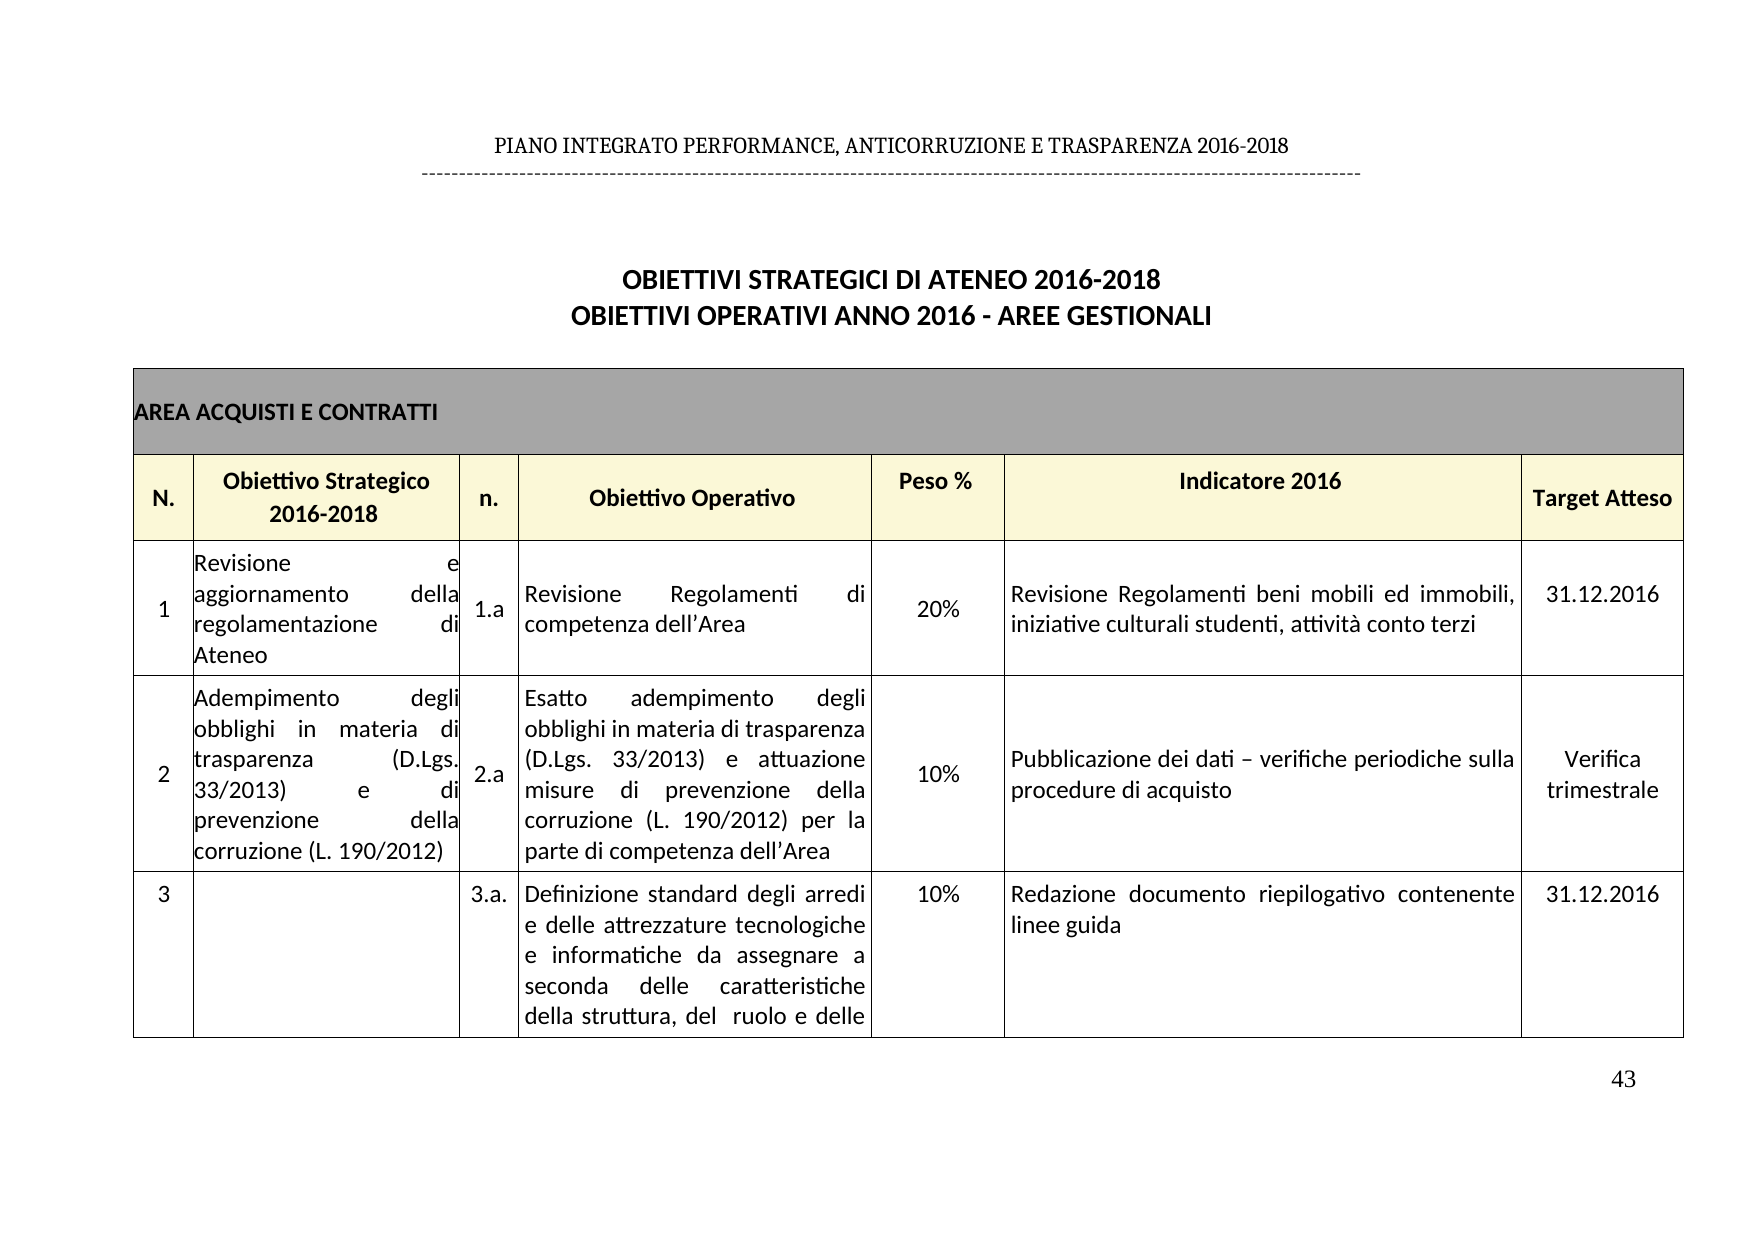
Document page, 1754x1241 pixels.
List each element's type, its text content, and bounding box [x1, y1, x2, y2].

text OBIETTIVI STRATEGICI DI ATENEO 2016-2018 [148, 261, 1636, 297]
table_cell Indicatore 2016 [1005, 455, 1521, 540]
table_cell 2.a [460, 676, 518, 871]
table_cell 1 [134, 541, 193, 675]
table_cell 31.12.2016 [1522, 872, 1683, 1037]
table_cell 1.a [460, 541, 518, 675]
table_cell Obiettivo Strategico 2016-2018 [194, 455, 459, 540]
table_cell 10% [872, 872, 1004, 1037]
table_cell Pubblicazione dei dati – verifiche periodiche sulla procedure di acquisto [1005, 676, 1521, 871]
table_cell Definizione standard degli arredi e delle attrezzature tecnologiche e informatiche da assegnare a seconda delle caratteristiche della struttura, del ruolo e delle [519, 872, 871, 1037]
table_header AREA ACQUISTI E CONTRATTI [134, 369, 1683, 454]
text OBIETTIVI OPERATIVI ANNO 2016 - AREE GESTIONALI [148, 297, 1636, 333]
table_cell Revisione Regolamenti beni mobili ed immobili, iniziative culturali studenti, attività conto terzi [1005, 541, 1521, 675]
table_cell Obiettivo Operativo [519, 455, 871, 540]
table_cell Target Atteso [1522, 455, 1683, 540]
table_cell N. [134, 455, 193, 540]
table_cell Esatto adempimento degli obblighi in materia di trasparenza (D.Lgs. 33/2013) e attuazione misure di prevenzione della corruzione (L. 190/2012) per la parte di competenza dell’Area [519, 676, 871, 871]
table_cell 20% [872, 541, 1004, 675]
table_cell Verifica trimestrale [1522, 676, 1683, 871]
table_cell 31.12.2016 [1522, 541, 1683, 675]
table_cell Peso % [872, 455, 1004, 540]
table_cell Revisione e aggiornamento della regolamentazione di Ateneo [194, 541, 459, 675]
table_cell Revisione Regolamenti di competenza dell’Area [519, 541, 871, 675]
table_cell 3.a. [460, 872, 518, 1037]
table_cell [194, 872, 459, 1037]
table_cell n. [460, 455, 518, 540]
table_cell Adempimento degli obblighi in materia di trasparenza (D.Lgs. 33/2013) e di prevenzione della corruzione (L. 190/2012) [194, 676, 459, 871]
table_cell 10% [872, 676, 1004, 871]
table_cell Redazione documento riepilogativo contenente linee guida [1005, 872, 1521, 1037]
table_cell 3 [134, 872, 193, 1037]
table_cell 2 [134, 676, 193, 871]
